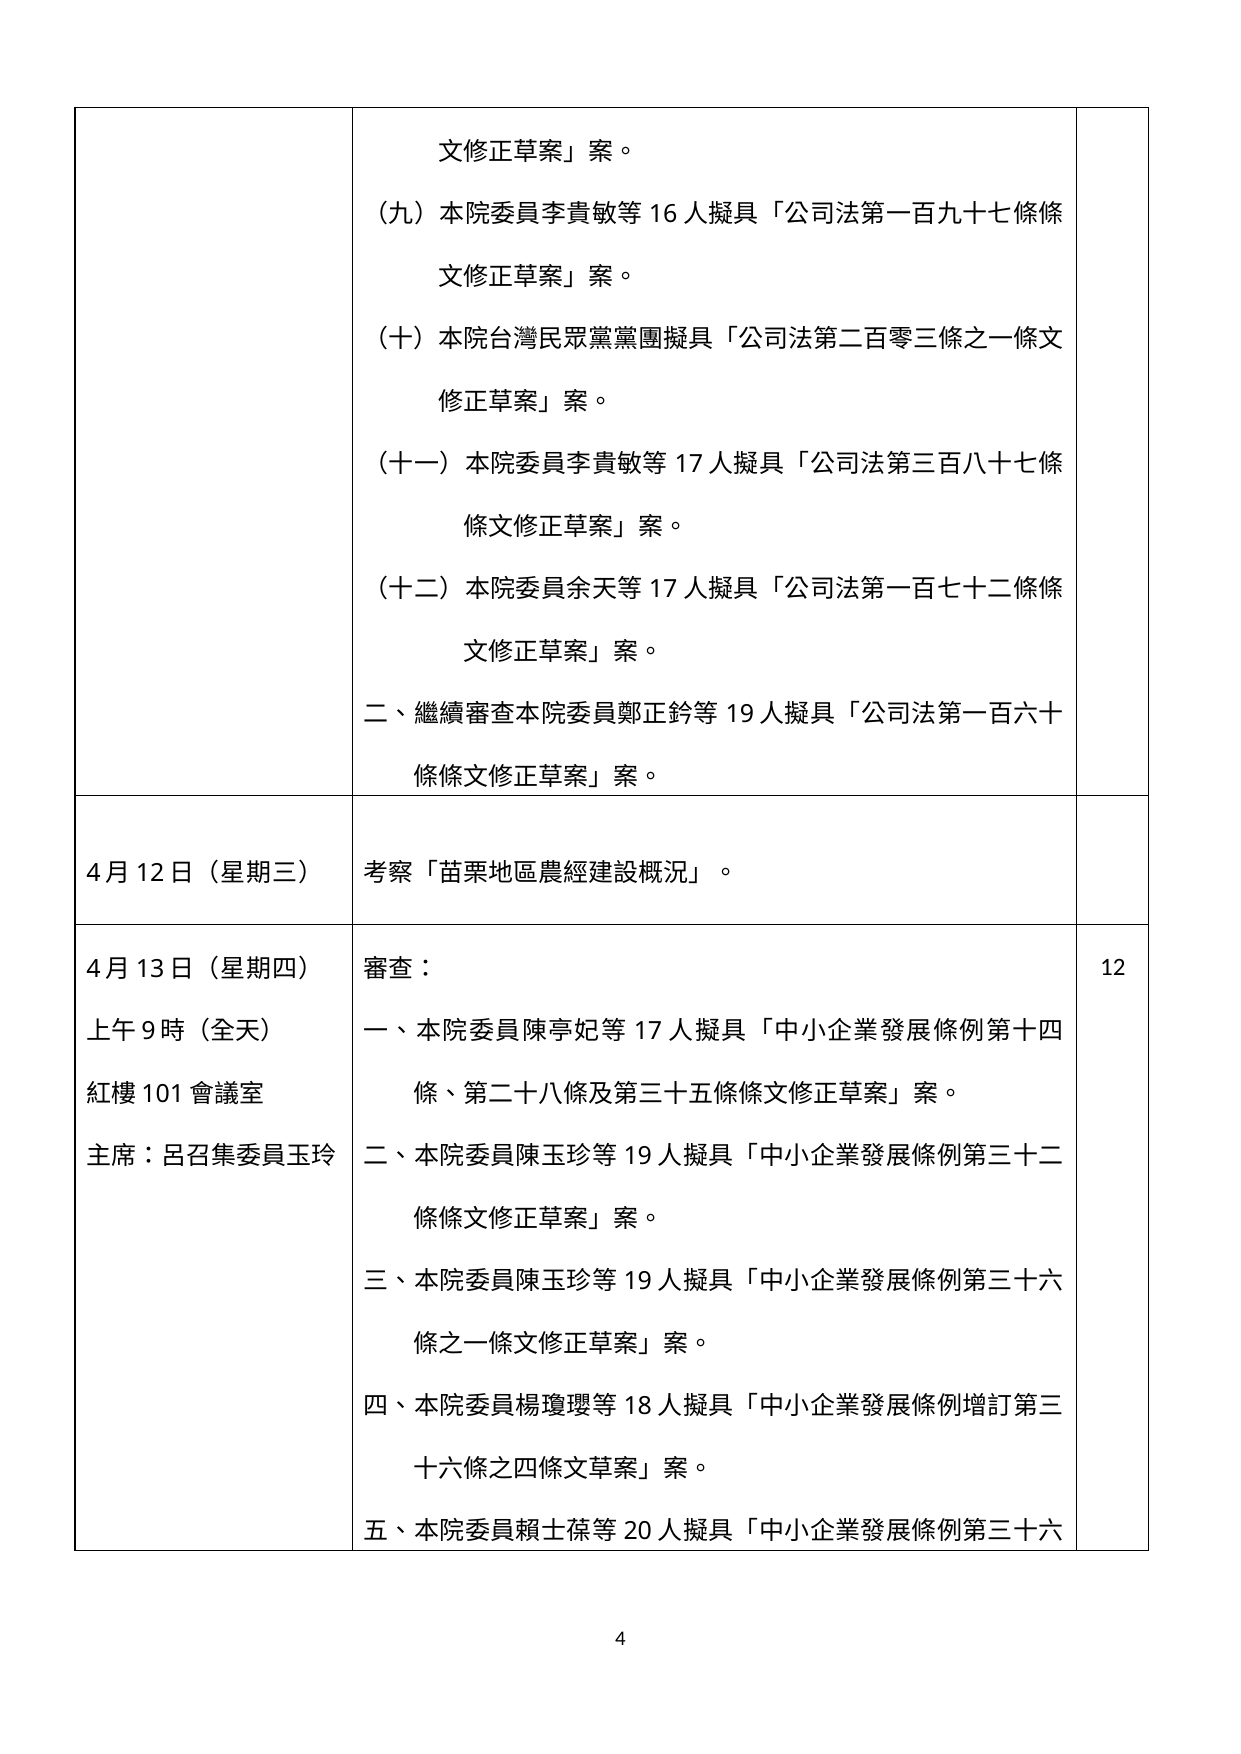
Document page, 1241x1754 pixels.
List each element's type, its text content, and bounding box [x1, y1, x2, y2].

table_cell [1077, 108, 1148, 795]
table_cell [1077, 796, 1148, 924]
table_cell 審查： 一、本院委員陳亭妃等17人擬具「中小企業發展條例第十四條、第二十八條及第三十五條條文修正草案」案。 二、本院委員陳玉珍等19人擬具「中小企業發展條例第三十二條條文修正草案」案。 三、本院委員陳玉珍等19人擬具「中小企業發展條例第三十六條之一條文修正草案」案。 四、本院委員楊瓊瓔等18人擬具「中小企業發展條例增訂第三十六條之四條文草案」案。 五、本院委員賴士葆等20人擬具「中小企業發展條例第三十六 [353, 925, 1076, 1550]
table_cell [76, 108, 352, 795]
table_cell 文修正草案」案。 （九）本院委員李貴敏等16人擬具「公司法第一百九十七條條文修正草案」案。 （十）本院台灣民眾黨黨團擬具「公司法第二百零三條之一條文修正草案」案。 （十一）本院委員李貴敏等17人擬具「公司法第三百八十七條條文修正草案」案。 （十二）本院委員余天等17人擬具「公司法第一百七十二條條文修正草案」案。 二、繼續審查本院委員鄭正鈐等19人擬具「公司法第一百六十條條文修正草案」案。 [353, 108, 1076, 795]
table_cell 考察「苗栗地區農經建設概況」。 [353, 796, 1076, 924]
table_cell 4月13日（星期四） 上午9時（全天） 紅樓101會議室 主席：呂召集委員玉玲 [76, 925, 352, 1550]
table_cell 4月12日（星期三） [76, 796, 352, 924]
table_cell 12 [1077, 925, 1148, 1550]
